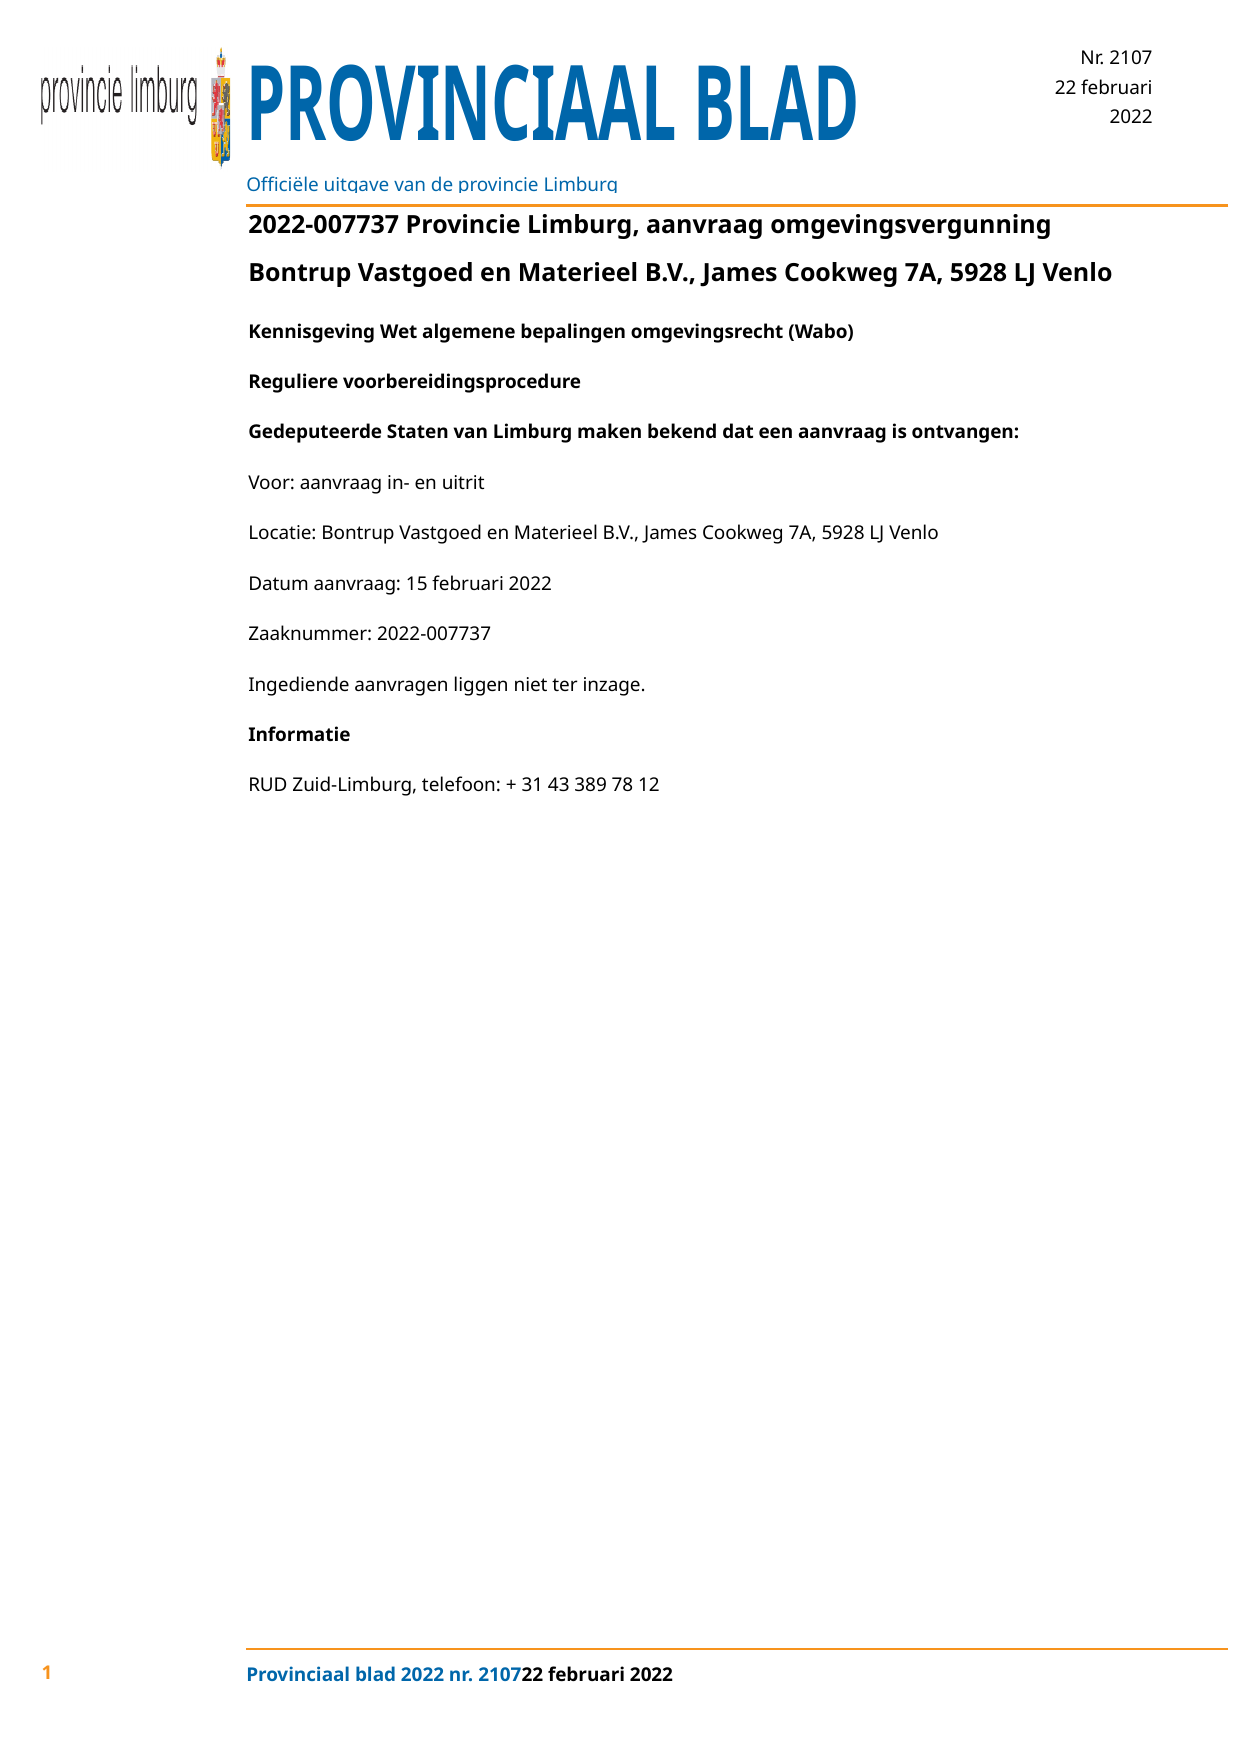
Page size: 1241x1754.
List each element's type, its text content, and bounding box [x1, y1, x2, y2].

text RUD Zuid-Limburg, telefoon: + 31 43 389 78 12 [248, 772, 1152, 797]
text Voor: aanvraag in- en uitrit [248, 469, 1152, 495]
text Zaaknummer: 2022-007737 [248, 620, 1152, 646]
text Locatie: Bontrup Vastgoed en Materieel B.V., James Cookweg 7A, 5928 LJ Venlo [248, 519, 1152, 545]
picture [41, 47, 231, 172]
text Reguliere voorbereidingsprocedure [248, 368, 1152, 394]
text Kennisgeving Wet algemene bepalingen omgevingsrecht (Wabo) [248, 318, 1152, 344]
text Gedeputeerde Staten van Limburg maken bekend dat een aanvraag is ontvangen: [248, 419, 1152, 444]
text Datum aanvraag: 15 februari 2022 [248, 570, 1152, 596]
text Informatie [248, 721, 1152, 747]
text 2022-007737 Provincie Limburg, aanvraag omgevingsvergunning Bontrup Vastgoed en Materieel B.V., James Cookweg 7A, 5928 LJ Venlo [248, 207, 1152, 288]
text Ingediende aanvragen liggen niet ter inzage. [248, 671, 1152, 697]
